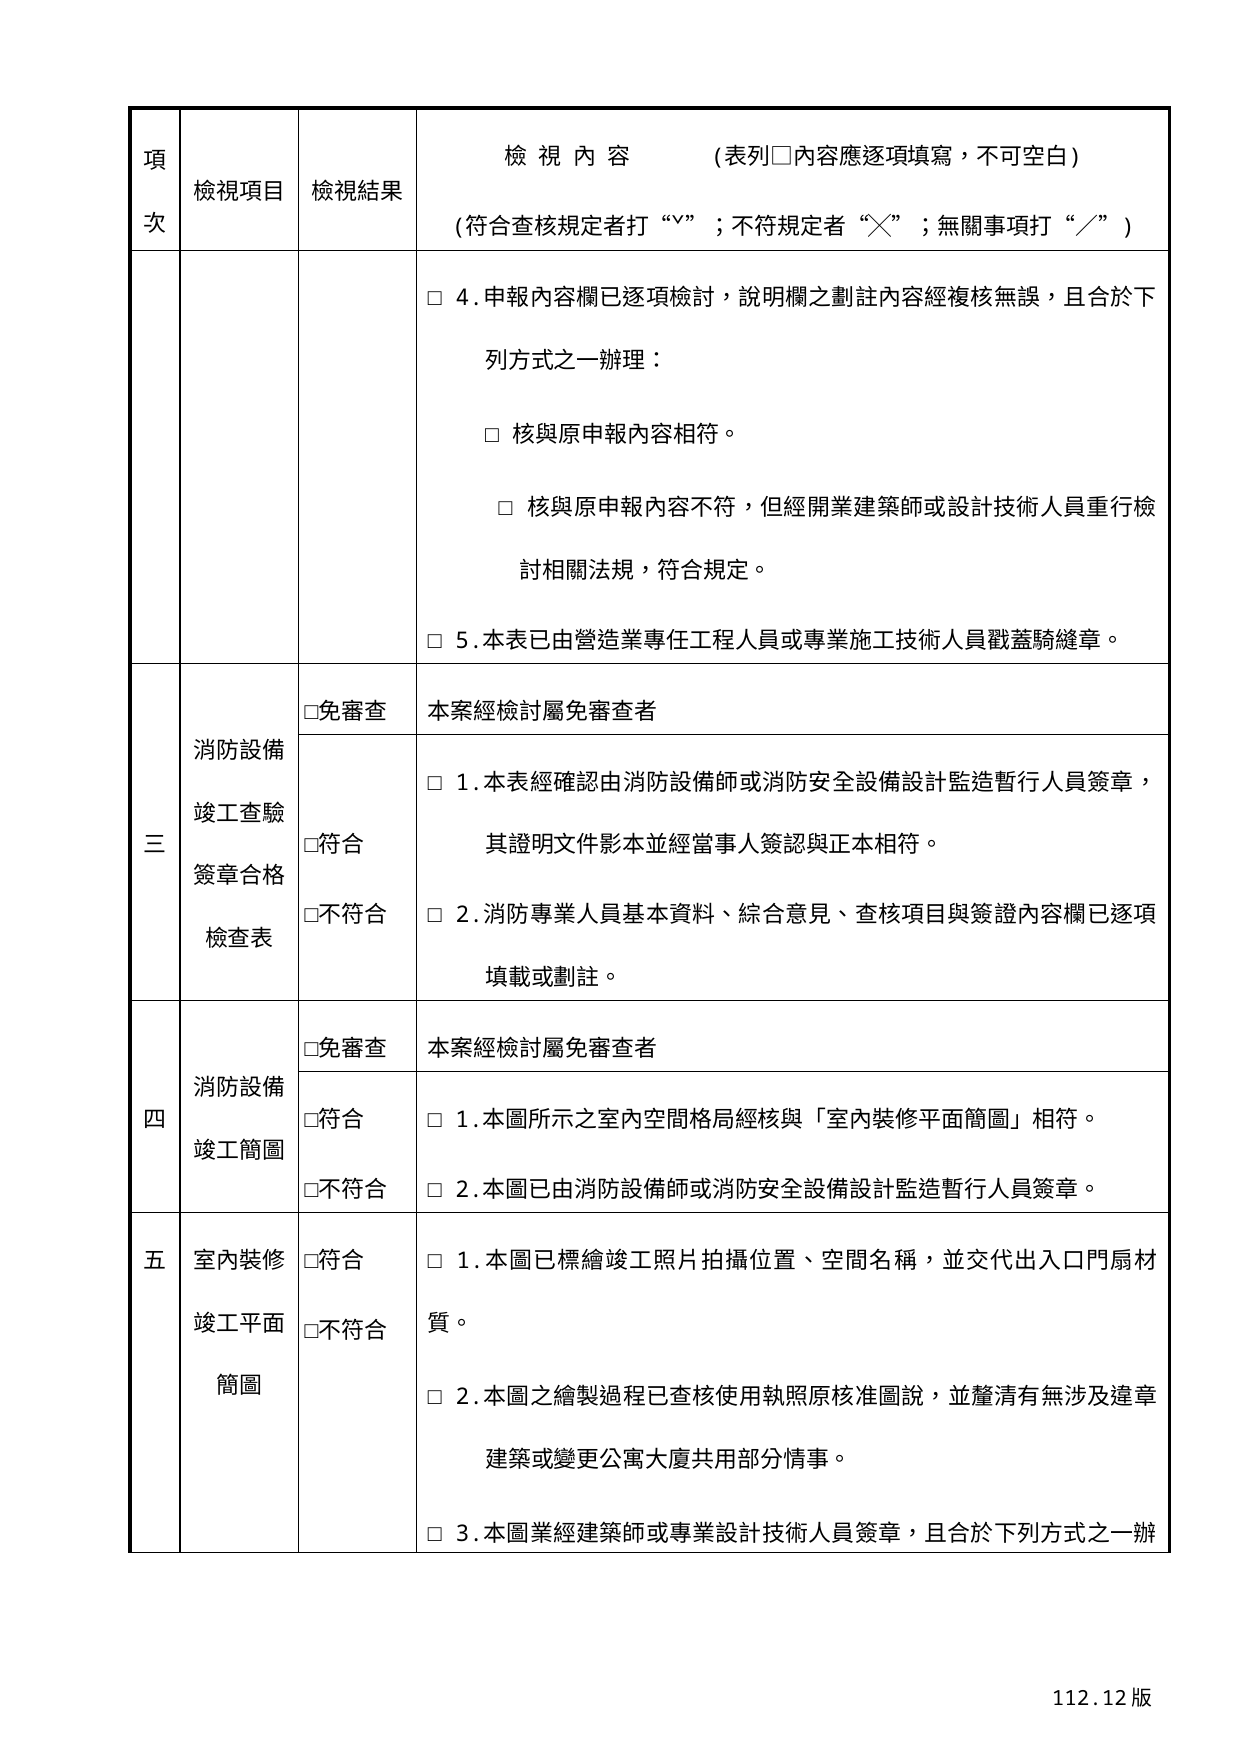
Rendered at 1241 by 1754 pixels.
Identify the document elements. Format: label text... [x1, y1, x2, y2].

table_cell 消防設備竣工簡圖 [181, 1001, 298, 1212]
table_cell 四 [132, 1001, 179, 1212]
table_header 檢 視 內 容 (表列□內容應逐項填寫，不可空白) (符合查核規定者打“ˇ”；不符規定者“╳”；無關事項打“／”) [417, 110, 1168, 249]
table_cell □ 1.本表經確認由消防設備師或消防安全設備設計監造暫行人員簽章，其證明文件影本並經當事人簽認與正本相符。 □ 2.消防專業人員基本資料、綜合意見、查核項目與簽證內容欄已逐項填載或劃註。 [417, 735, 1168, 1000]
table_cell □ 4.申報內容欄已逐項檢討，說明欄之劃註內容經複核無誤，且合於下列方式之一辦理： □ 核與原申報內容相符。 □ 核與原申報內容不符，但經開業建築師或設計技術人員重行檢討相關法規，符合規定。 □ 5.本表已由營造業專任工程人員或專業施工技術人員戳蓋騎縫章。 [417, 251, 1168, 663]
table_cell □符合 □不符合 [299, 735, 416, 1000]
table_cell □ 1.本圖所示之室內空間格局經核與「室內裝修平面簡圖」相符。 □ 2.本圖已由消防設備師或消防安全設備設計監造暫行人員簽章。 [417, 1072, 1168, 1212]
table_cell [132, 251, 179, 663]
table_cell □免審查 [299, 1001, 416, 1071]
table_cell □符合 □不符合 [299, 1072, 416, 1212]
table_cell 本案經檢討屬免審查者 [417, 664, 1168, 734]
table_header 檢視結果 [299, 110, 416, 249]
table_cell □ 1.本圖已標繪竣工照片拍攝位置、空間名稱，並交代出入口門扇材質。 □ 2.本圖之繪製過程已查核使用執照原核准圖說，並釐清有無涉及違章建築或變更公寓大廈共用部分情事。 □ 3.本圖業經建築師或專業設計技術人員簽章，且合於下列方式之一辦 [417, 1213, 1168, 1552]
table_cell [181, 251, 298, 663]
table_cell □免審查 [299, 664, 416, 734]
table_cell 室內裝修竣工平面簡圖 [181, 1213, 298, 1552]
table_cell 三 [132, 664, 179, 1000]
table_cell [299, 251, 416, 663]
table_cell 消防設備竣工查驗簽章合格檢查表 [181, 664, 298, 1000]
table_header 項次 [132, 110, 179, 249]
table_cell 本案經檢討屬免審查者 [417, 1001, 1168, 1071]
table_header 檢視項目 [181, 110, 298, 249]
table_cell □符合 □不符合 [299, 1213, 416, 1552]
table_cell 五 [132, 1213, 179, 1552]
